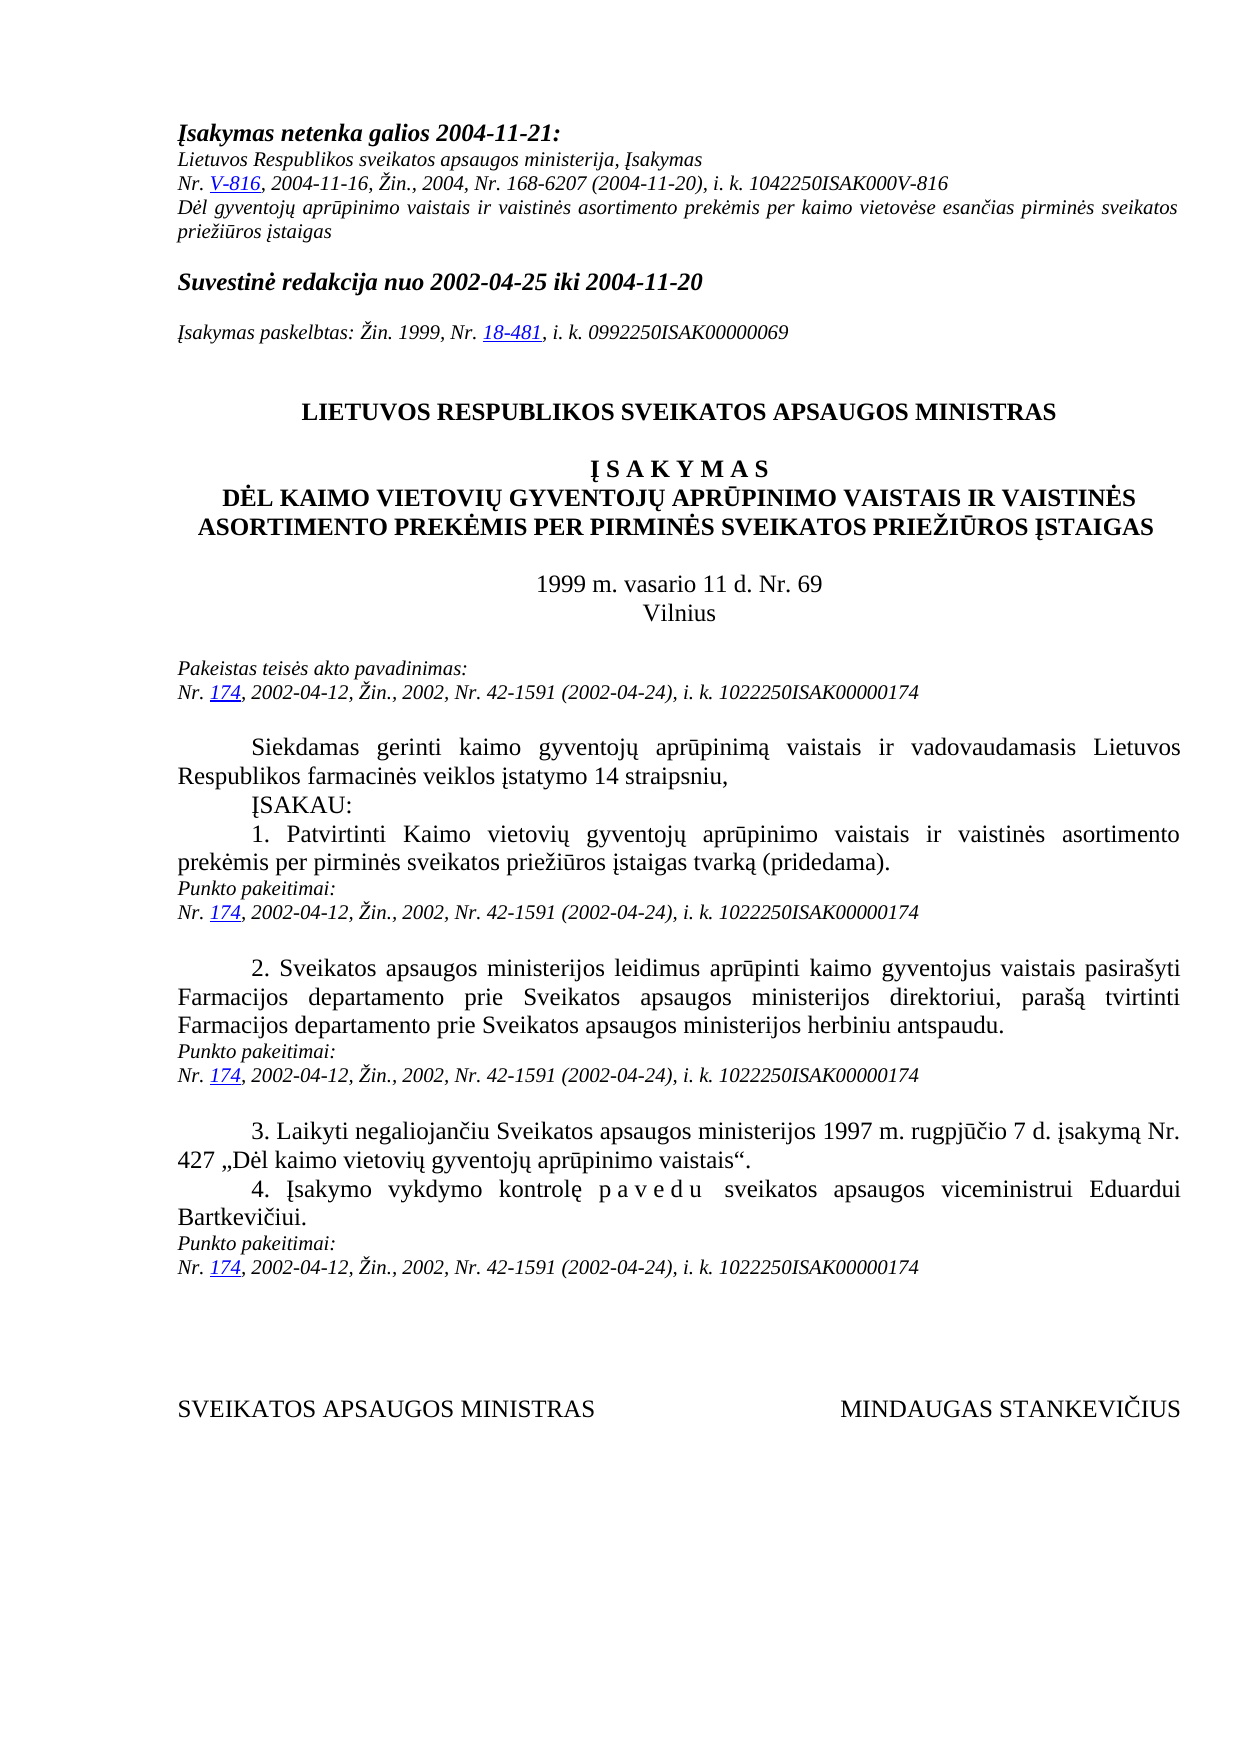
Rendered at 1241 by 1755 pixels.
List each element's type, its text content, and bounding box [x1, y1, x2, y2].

text 1999 m. vasario 11 d. Nr. 69 [177, 569, 1181, 598]
text 4. Įsakymo vykdymo kontrolę pavedu sveikatos apsaugos viceministrui Eduardui Bartkevičiui. [177, 1174, 1181, 1231]
text 1. Patvirtinti Kaimo vietovių gyventojų aprūpinimo vaistais ir vaistinės asortimento prekėmis per pirminės sveikatos priežiūros įstaigas tvarką (pridedama). [177, 819, 1181, 876]
text Siekdamas gerinti kaimo gyventojų aprūpinimą vaistais ir vadovaudamasis Lietuvos Respublikos farmacinės veiklos įstatymo 14 straipsniu, [177, 732, 1181, 790]
text LIETUVOS RESPUBLIKOS SVEIKATOS APSAUGOS MINISTRAS [177, 397, 1181, 426]
text Suvestinė redakcija nuo 2002-04-25 iki 2004-11-20 [177, 267, 1181, 296]
text 2. Sveikatos apsaugos ministerijos leidimus aprūpinti kaimo gyventojus vaistais pasirašyti Farmacijos departamento prie Sveikatos apsaugos ministerijos direktoriui, parašą tvirtinti Farmacijos departamento prie Sveikatos apsaugos ministerijos herbiniu antspaudu. [177, 953, 1181, 1039]
text Vilnius [177, 598, 1181, 627]
text Nr. 174, 2002-04-12, Žin., 2002, Nr. 42-1591 (2002-04-24), i. k. 1022250ISAK00000174 [177, 1063, 1181, 1087]
text Punkto pakeitimai: [177, 876, 1181, 900]
text Nr. 174, 2002-04-12, Žin., 2002, Nr. 42-1591 (2002-04-24), i. k. 1022250ISAK00000174 [177, 1255, 1181, 1279]
text Sveikatos apsaugos Ministras Mindaugas Stankevičius [177, 1394, 1181, 1423]
text 3. Laikyti negaliojančiu Sveikatos apsaugos ministerijos 1997 m. rugpjūčio 7 d. įsakymą Nr. 427 „Dėl kaimo vietovių gyventojų aprūpinimo vaistais“. [177, 1116, 1181, 1174]
text Dėl gyventojų aprūpinimo vaistais ir vaistinės asortimento prekėmis per kaimo vietovėse esančias pirminės sveikatos priežiūros įstaigas [177, 195, 1181, 243]
text Nr. V-816, 2004-11-16, Žin., 2004, Nr. 168-6207 (2004-11-20), i. k. 1042250ISAK000V-816 [177, 171, 1181, 195]
text Punkto pakeitimai: [177, 1231, 1181, 1255]
text Į S A K Y M A S [177, 454, 1181, 483]
text Įsakymas netenka galios 2004-11-21: [177, 118, 1181, 147]
text Nr. 174, 2002-04-12, Žin., 2002, Nr. 42-1591 (2002-04-24), i. k. 1022250ISAK00000174 [177, 680, 1181, 704]
text Pakeistas teisės akto pavadinimas: [177, 656, 1181, 680]
text Punkto pakeitimai: [177, 1039, 1181, 1063]
text Lietuvos Respublikos sveikatos apsaugos ministerija, Įsakymas [177, 147, 1181, 171]
text ĮSAKAU: [177, 790, 1181, 819]
text DĖL KAIMO VIETOVIŲ GYVENTOJŲ APRŪPINIMO VAISTAIS IR VAISTINĖS ASORTIMENTO PREKĖMIS PER PIRMINĖS SVEIKATOS PRIEŽIŪROS ĮSTAIGAS [177, 483, 1181, 541]
text Nr. 174, 2002-04-12, Žin., 2002, Nr. 42-1591 (2002-04-24), i. k. 1022250ISAK00000174 [177, 900, 1181, 924]
text Įsakymas paskelbtas: Žin. 1999, Nr. 18-481, i. k. 0992250ISAK00000069 [177, 320, 1181, 344]
